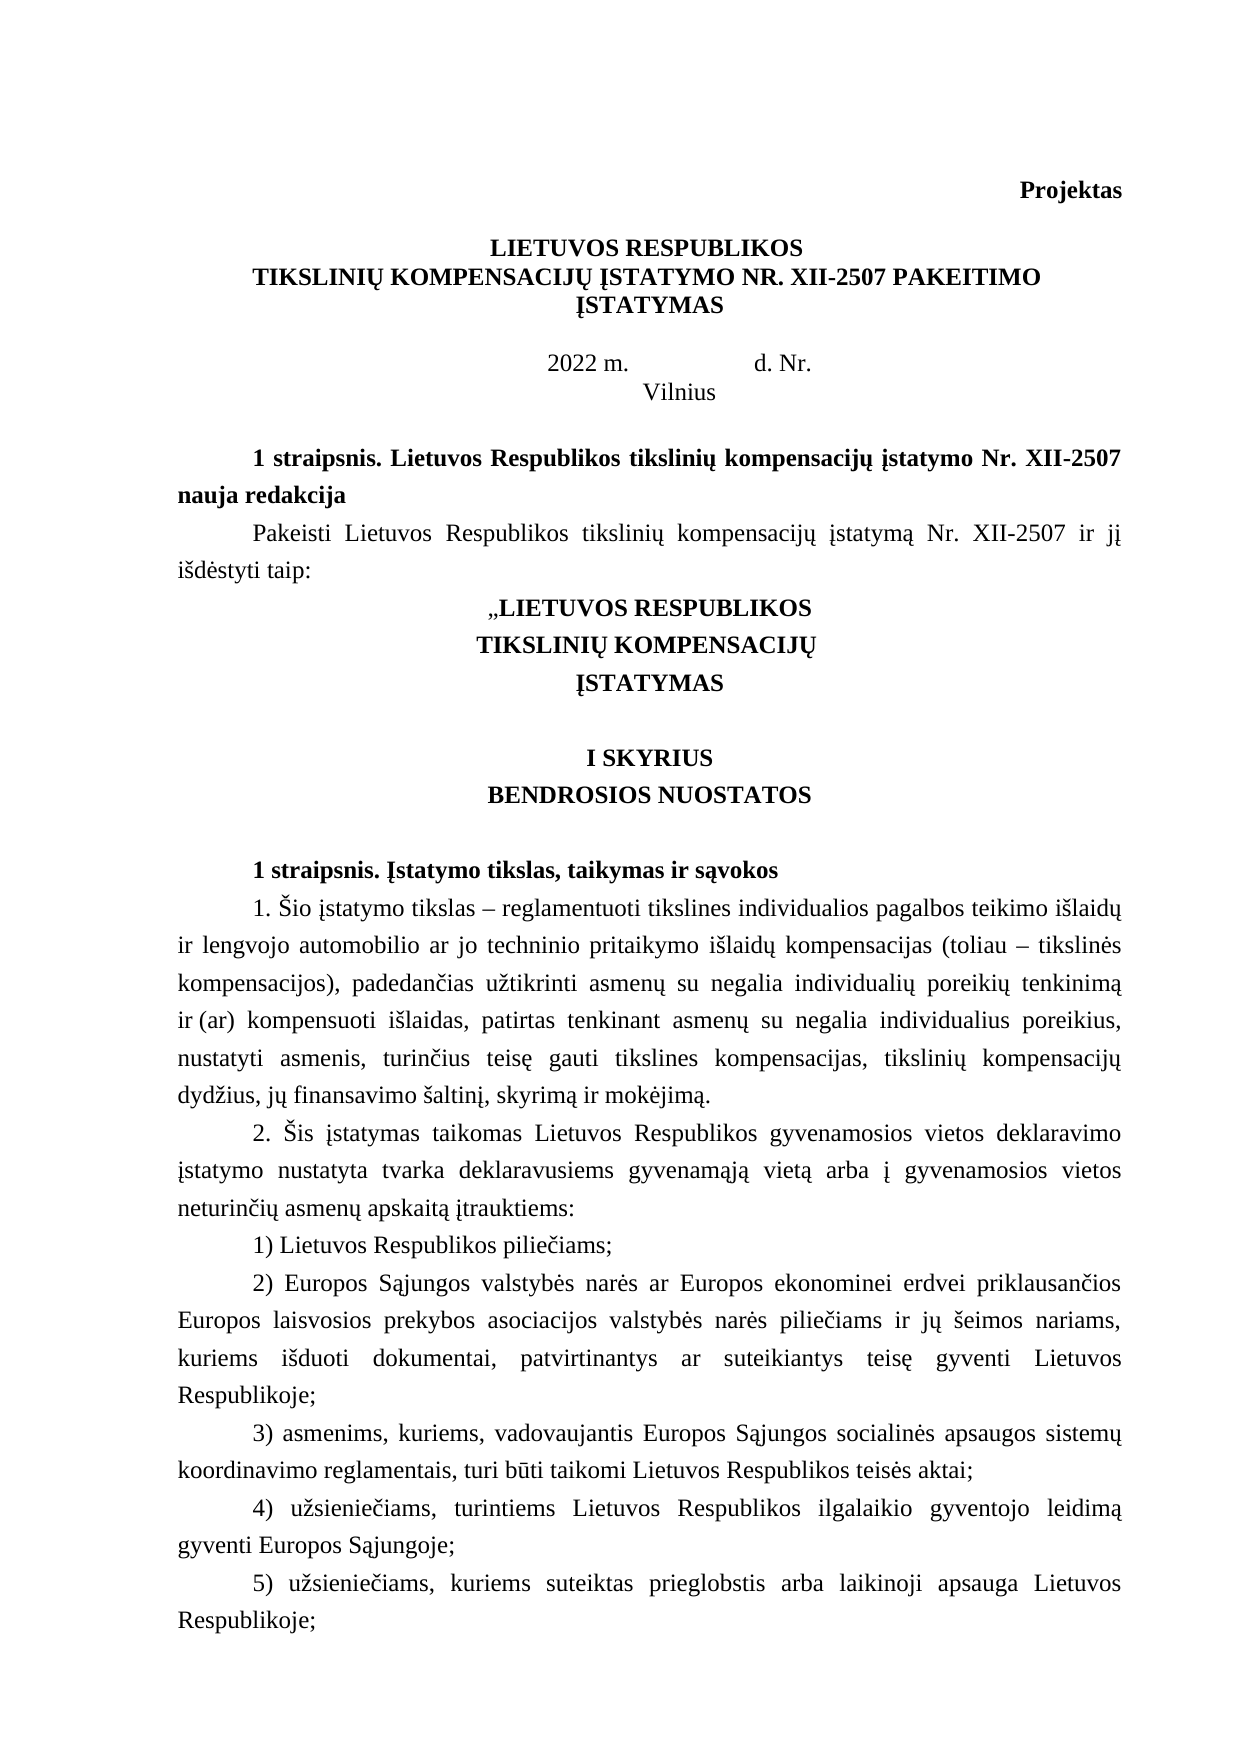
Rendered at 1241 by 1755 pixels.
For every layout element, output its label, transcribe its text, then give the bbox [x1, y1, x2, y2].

text TIKSLINIŲ KOMPENSACIJŲ ĮSTATYMO NR. XII-2507 PAKEITIMO [177, 262, 1122, 291]
text 5) užsieniečiams, kuriems suteiktas prieglobstis arba laikinoji apsauga Lietuvos Respublikoje; [177, 1559, 1122, 1634]
text I SKYRIUS [177, 734, 1122, 772]
text 1) Lietuvos Respublikos piliečiams; [177, 1222, 1122, 1259]
text ĮSTATYMAS [177, 291, 1122, 319]
text 4) užsieniečiams, turintiems Lietuvos Respublikos ilgalaikio gyventojo leidimą gyventi Europos Sąjungoje; [177, 1484, 1122, 1559]
text „LIETUVOS RESPUBLIKOS [177, 584, 1122, 622]
text Pakeisti Lietuvos Respublikos tikslinių kompensacijų įstatymą Nr. XII-2507 ir jį išdėstyti taip: [177, 509, 1122, 584]
text 2. Šis įstatymas taikomas Lietuvos Respublikos gyvenamosios vietos deklaravimo įstatymo nustatyta tvarka deklaravusiems gyvenamąją vietą arba į gyvenamosios vietos neturinčių asmenų apskaitą įtrauktiems: [177, 1109, 1122, 1222]
text 2) Europos Sąjungos valstybės narės ar Europos ekonominei erdvei priklausančios Europos laisvosios prekybos asociacijos valstybės narės piliečiams ir jų šeimos nariams, kuriems išduoti dokumentai, patvirtinantys ar suteikiantys teisę gyventi Lietuvos Respublikoje; [177, 1259, 1122, 1409]
text 1 straipsnis. Lietuvos Respublikos tikslinių kompensacijų įstatymo Nr. XII-2507 nauja redakcija [177, 434, 1122, 509]
text BENDROSIOS NUOSTATOS [177, 772, 1122, 809]
text Projektas [177, 176, 1122, 204]
text 1 straipsnis. Įstatymo tikslas, taikymas ir sąvokos [177, 847, 1122, 884]
text TIKSLINIŲ KOMPENSACIJŲ [177, 622, 1122, 659]
text Vilnius [177, 377, 1122, 406]
text LIETUVOS RESPUBLIKOS [177, 233, 1122, 262]
text 3) asmenims, kuriems, vadovaujantis Europos Sąjungos socialinės apsaugos sistemų koordinavimo reglamentais, turi būti taikomi Lietuvos Respublikos teisės aktai; [177, 1409, 1122, 1484]
text 1. Šio įstatymo tikslas – reglamentuoti tikslines individualios pagalbos teikimo išlaidų ir lengvojo automobilio ar jo techninio pritaikymo išlaidų kompensacijas (toliau – tikslinės kompensacijos), padedančias užtikrinti asmenų su negalia individualių poreikių tenkinimą ir (ar) kompensuoti išlaidas, patirtas tenkinant asmenų su negalia individualius poreikius, nustatyti asmenis, turinčius teisę gauti tikslines kompensacijas, tikslinių kompensacijų dydžius, jų finansavimo šaltinį, skyrimą ir mokėjimą. [177, 884, 1122, 1109]
text ĮSTATYMAS [177, 659, 1122, 697]
text 2022 m. d. Nr. [177, 348, 1122, 377]
